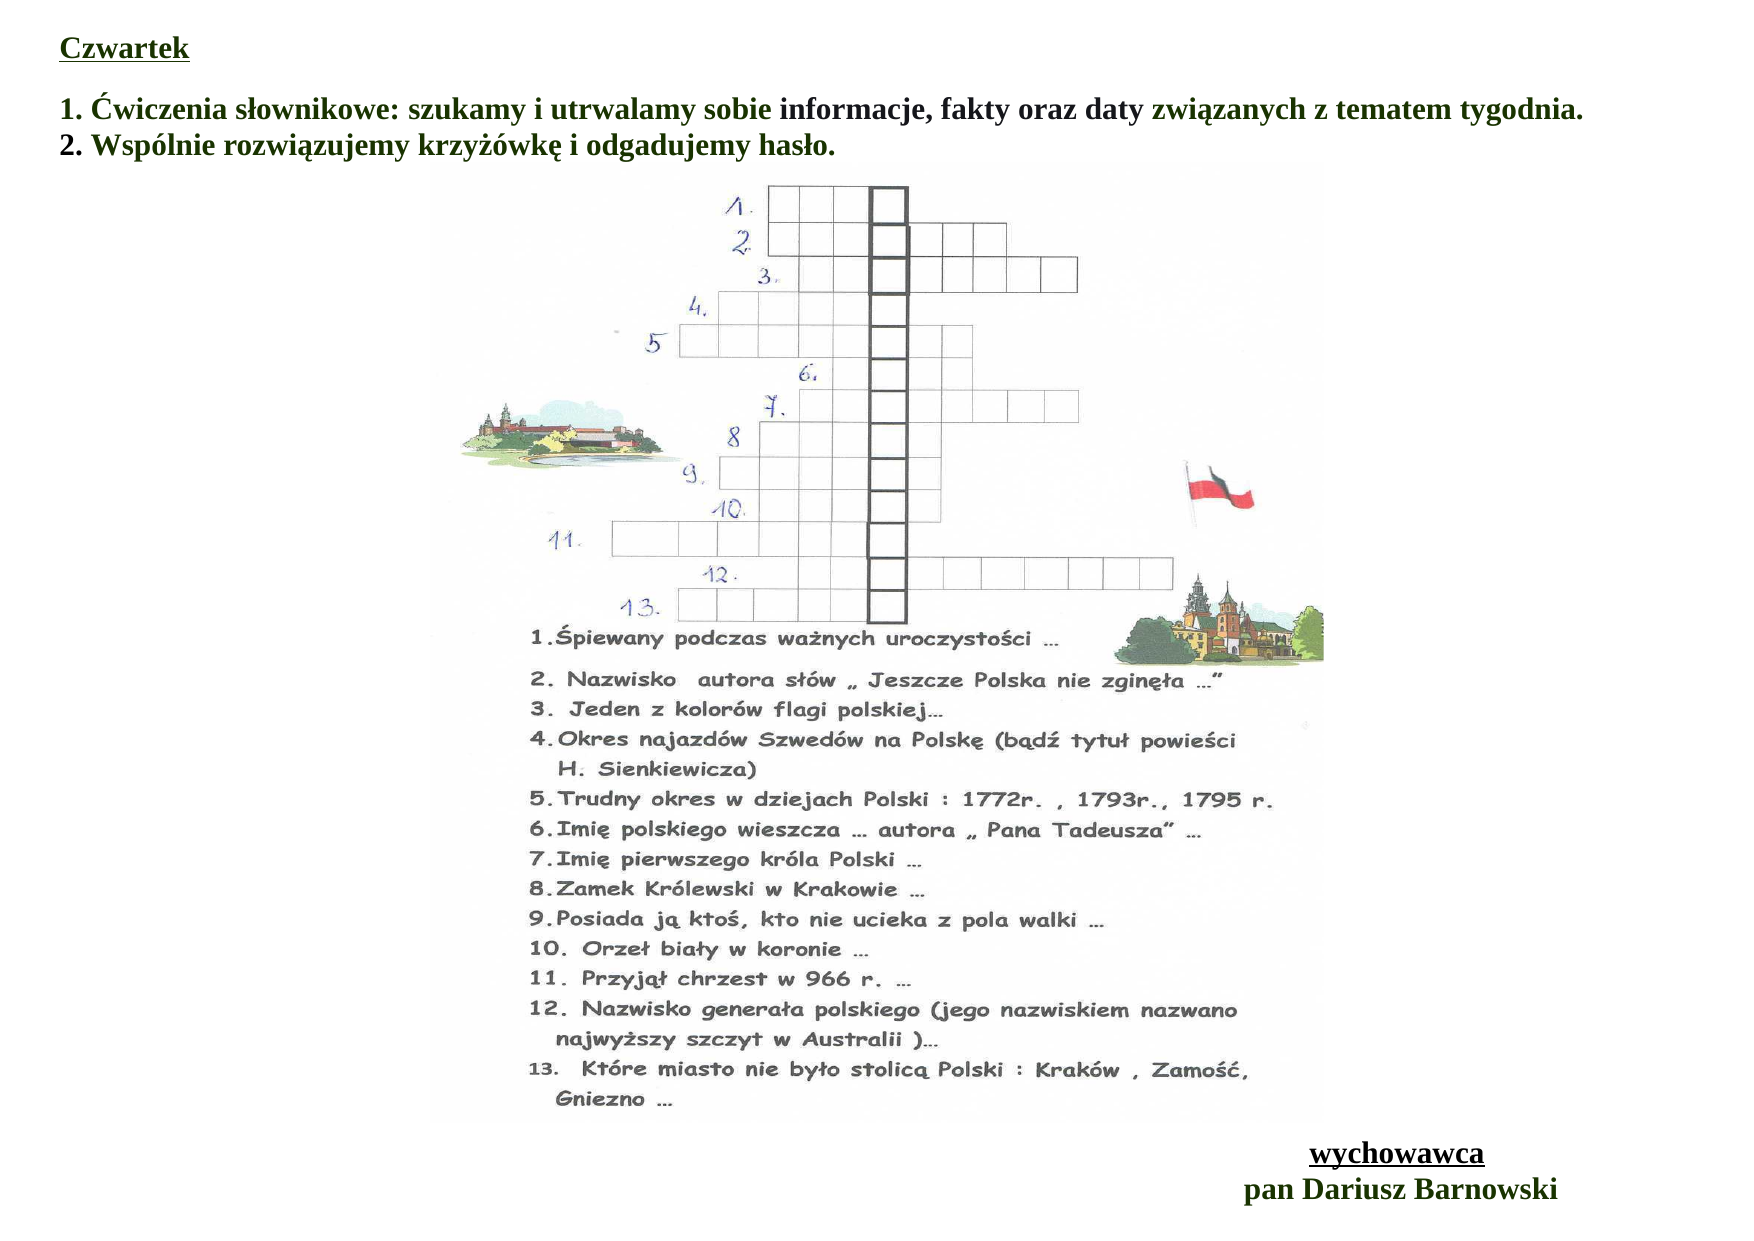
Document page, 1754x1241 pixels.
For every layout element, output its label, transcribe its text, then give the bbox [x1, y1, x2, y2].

list pan Dariusz Barnowski [134, 1170, 1695, 1206]
text 1. Ćwiczenia słownikowe: szukamy i utrwalamy sobie informacje, fakty oraz daty związanych z tematem tygodnia. [59, 91, 1695, 127]
text Czwartek [59, 29, 1695, 65]
text 2. Wspólnie rozwiązujemy krzyżówkę i odgadujemy hasło. [59, 127, 1695, 162]
text wychowawca [59, 1134, 1695, 1170]
picture [430, 162, 1324, 1123]
